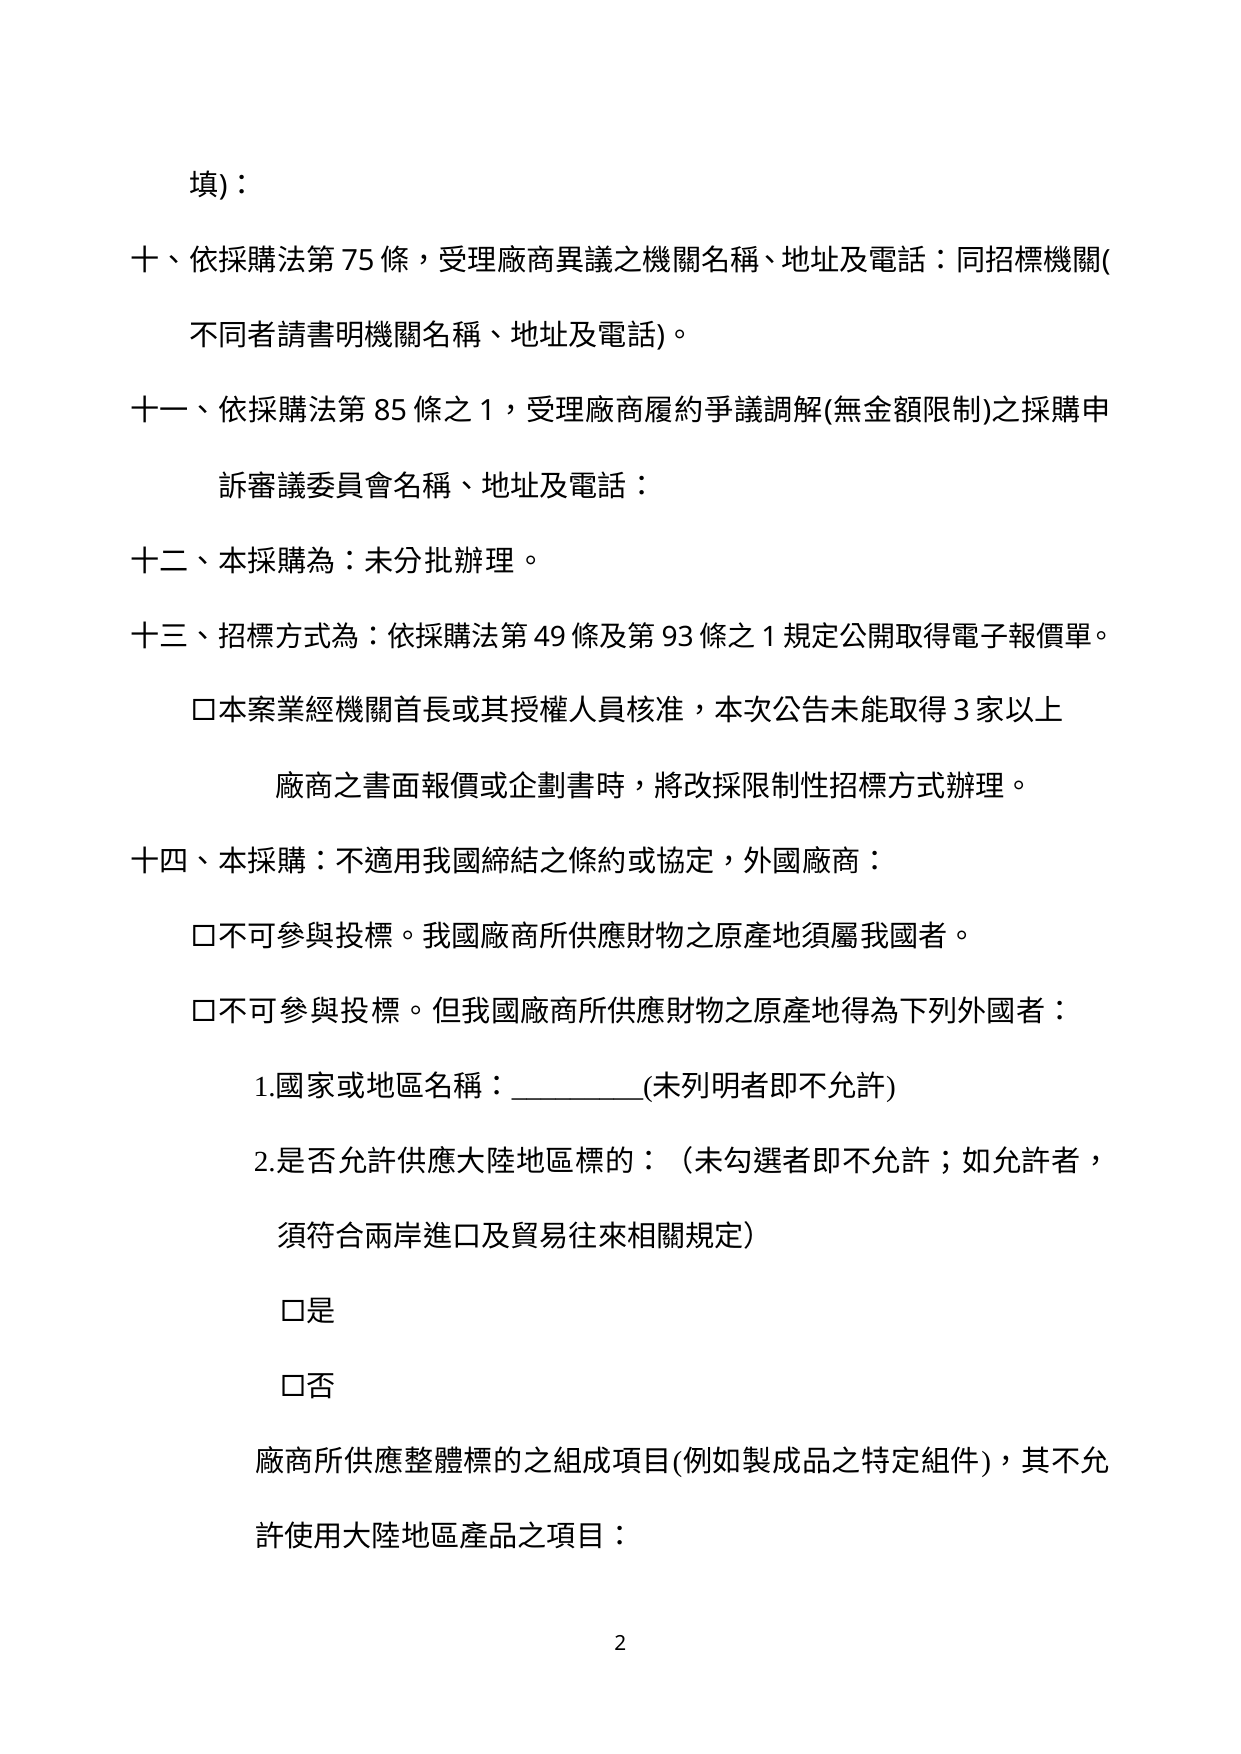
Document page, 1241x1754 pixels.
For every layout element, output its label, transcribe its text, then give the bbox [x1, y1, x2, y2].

list 招標方式為：依採購法第49條及第93條之1規定公開取得電子報價單。 [130, 596, 1110, 671]
text 不可參與投標。我國廠商所供應財物之原產地須屬我國者。 [130, 896, 1110, 971]
text 廠商之書面報價或企劃書時，將改採限制性招標方式辦理。 [275, 746, 1110, 821]
text 不可參與投標。但我國廠商所供應財物之原產地得為下列外國者： [130, 971, 1110, 1046]
text 2.是否允許供應大陸地區標的：（未勾選者即不允許；如允許者，須符合兩岸進口及貿易往來相關規定） [253, 1121, 1110, 1271]
list 依採購法第40條代辦採購者，洽辦機關名稱及地址(非屬此等採購者免填)： [130, 146, 1110, 221]
list 依採購法第85條之1，受理廠商履約爭議調解(無金額限制)之採購申訴審議委員會名稱、地址及電話： [130, 371, 1110, 521]
text 1.國家或地區名稱：_________(未列明者即不允許) [253, 1046, 1110, 1121]
text 本案業經機關首長或其授權人員核准，本次公告未能取得3家以上 [130, 671, 1110, 746]
text 否 [280, 1346, 1110, 1421]
list 依採購法第75條，受理廠商異議之機關名稱、地址及電話：同招標機關(不同者請書明機關名稱、地址及電話)。 [130, 221, 1110, 371]
text 是 [280, 1271, 1110, 1346]
list 本採購為：未分批辦理。 [130, 521, 1110, 596]
list 本採購：不適用我國締結之條約或協定，外國廠商： [130, 821, 1110, 896]
text 廠商所供應整體標的之組成項目(例如製成品之特定組件)，其不允許使用大陸地區產品之項目： [255, 1421, 1110, 1571]
